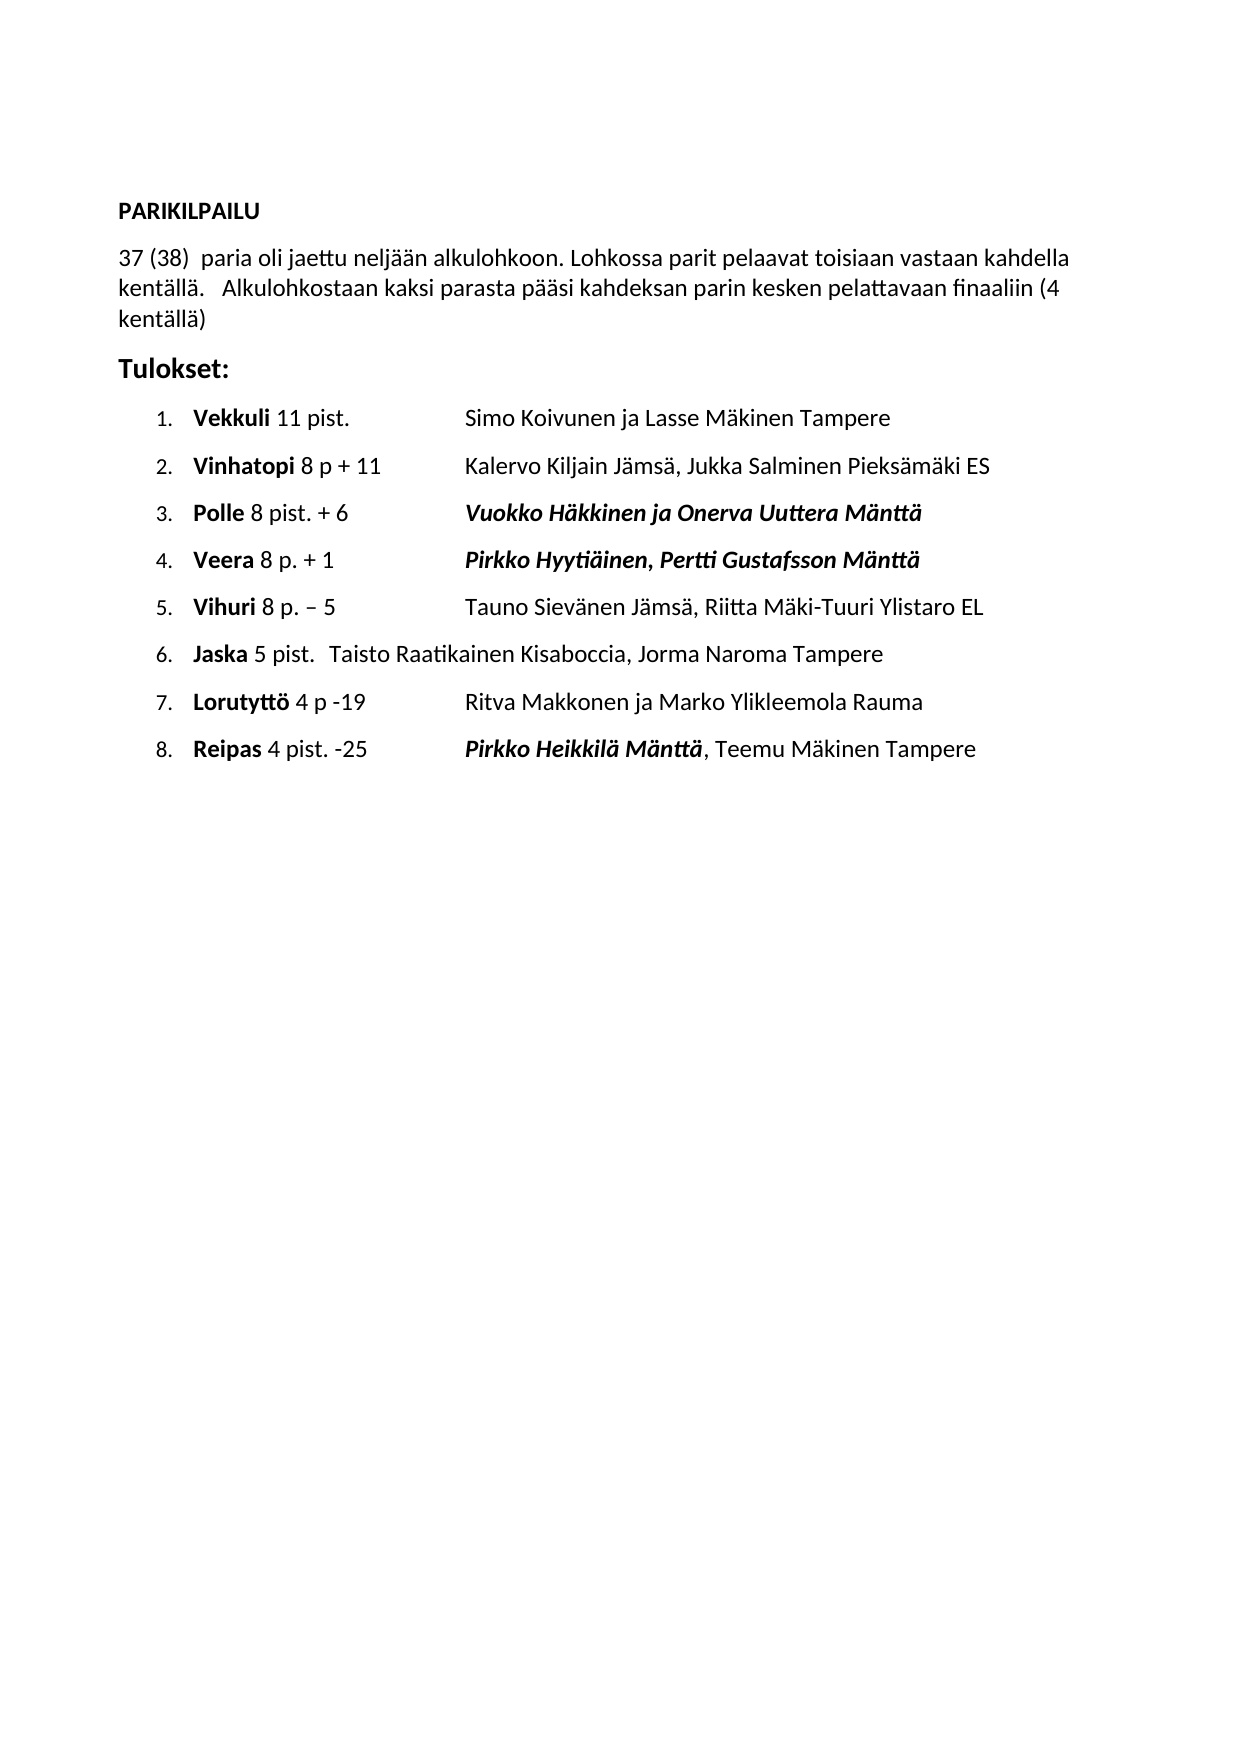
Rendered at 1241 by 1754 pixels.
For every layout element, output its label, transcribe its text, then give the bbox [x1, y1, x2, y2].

text PARIKILPAILU [118, 195, 1122, 225]
text Tulokset: [118, 350, 1122, 386]
list Vinhatopi 8 p + 11 Kalervo Kiljain Jämsä, Jukka Salminen Pieksämäki ES [156, 450, 1122, 480]
list Lorutyttö 4 p -19 Ritva Makkonen ja Marko Ylikleemola Rauma [156, 686, 1122, 716]
list Polle 8 pist. + 6 Vuokko Häkkinen ja Onerva Uuttera Mänttä [156, 497, 1122, 527]
text 37 (38) paria oli jaettu neljään alkulohkoon. Lohkossa parit pelaavat toisiaan vastaan kahdella kentällä. Alkulohkostaan kaksi parasta pääsi kahdeksan parin kesken pelattavaan finaaliin (4 kentällä) [118, 242, 1122, 334]
list Vihuri 8 p. – 5 Tauno Sievänen Jämsä, Riitta Mäki-Tuuri Ylistaro EL [156, 591, 1122, 622]
list Jaska 5 pist. Taisto Raatikainen Kisaboccia, Jorma Naroma Tampere [156, 638, 1122, 669]
list Veera 8 p. + 1 Pirkko Hyytiäinen, Pertti Gustafsson Mänttä [156, 544, 1122, 575]
list Vekkuli 11 pist. Simo Koivunen ja Lasse Mäkinen Tampere [156, 403, 1122, 433]
list Reipas 4 pist. -25 Pirkko Heikkilä Mänttä, Teemu Mäkinen Tampere [156, 733, 1122, 763]
